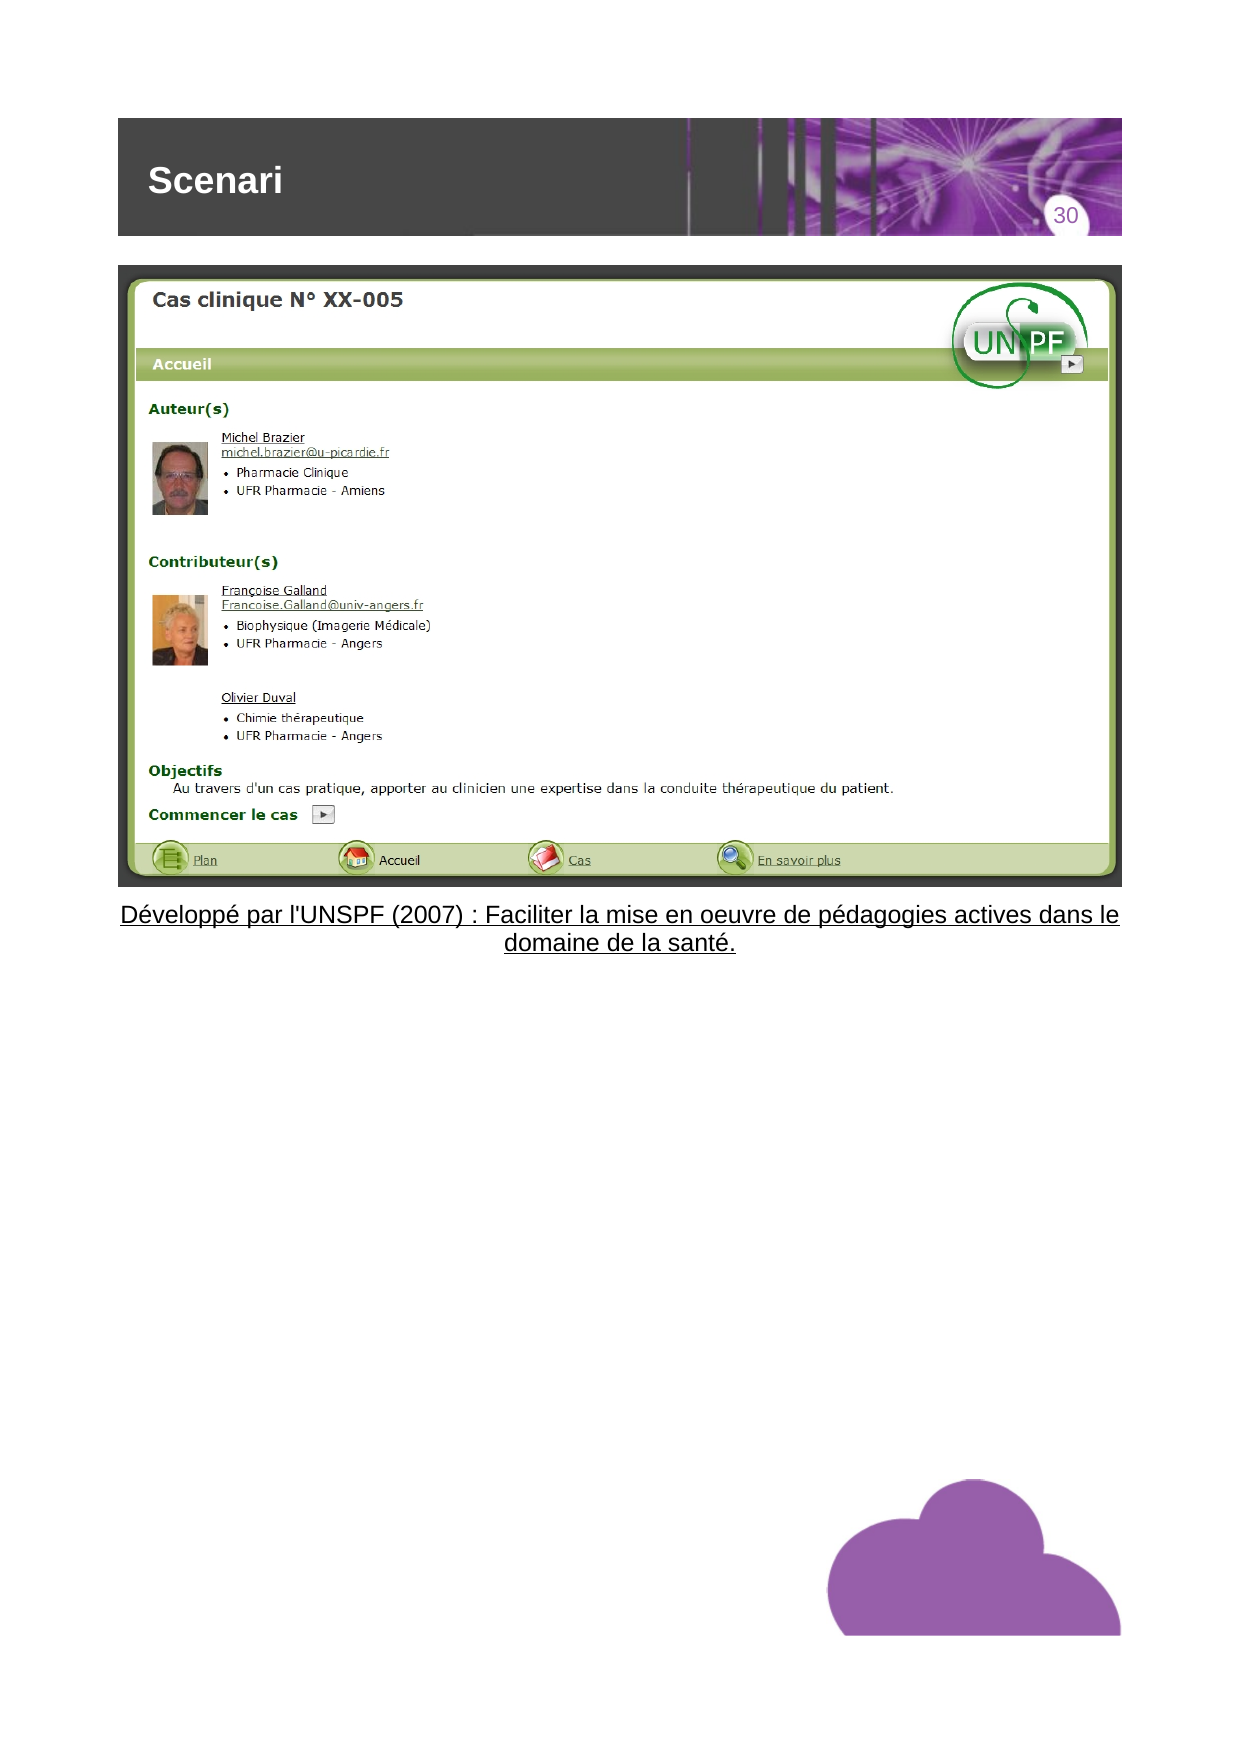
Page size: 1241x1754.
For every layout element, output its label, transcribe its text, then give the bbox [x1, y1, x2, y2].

picture [118, 118, 1122, 236]
title Développé par l'UNSPF (2007) : Faciliter la mise en oeuvre de pédagogies actives dans le domaine de la santé. [118, 887, 1122, 957]
picture [321, 1148, 1122, 1636]
picture [118, 265, 1122, 887]
